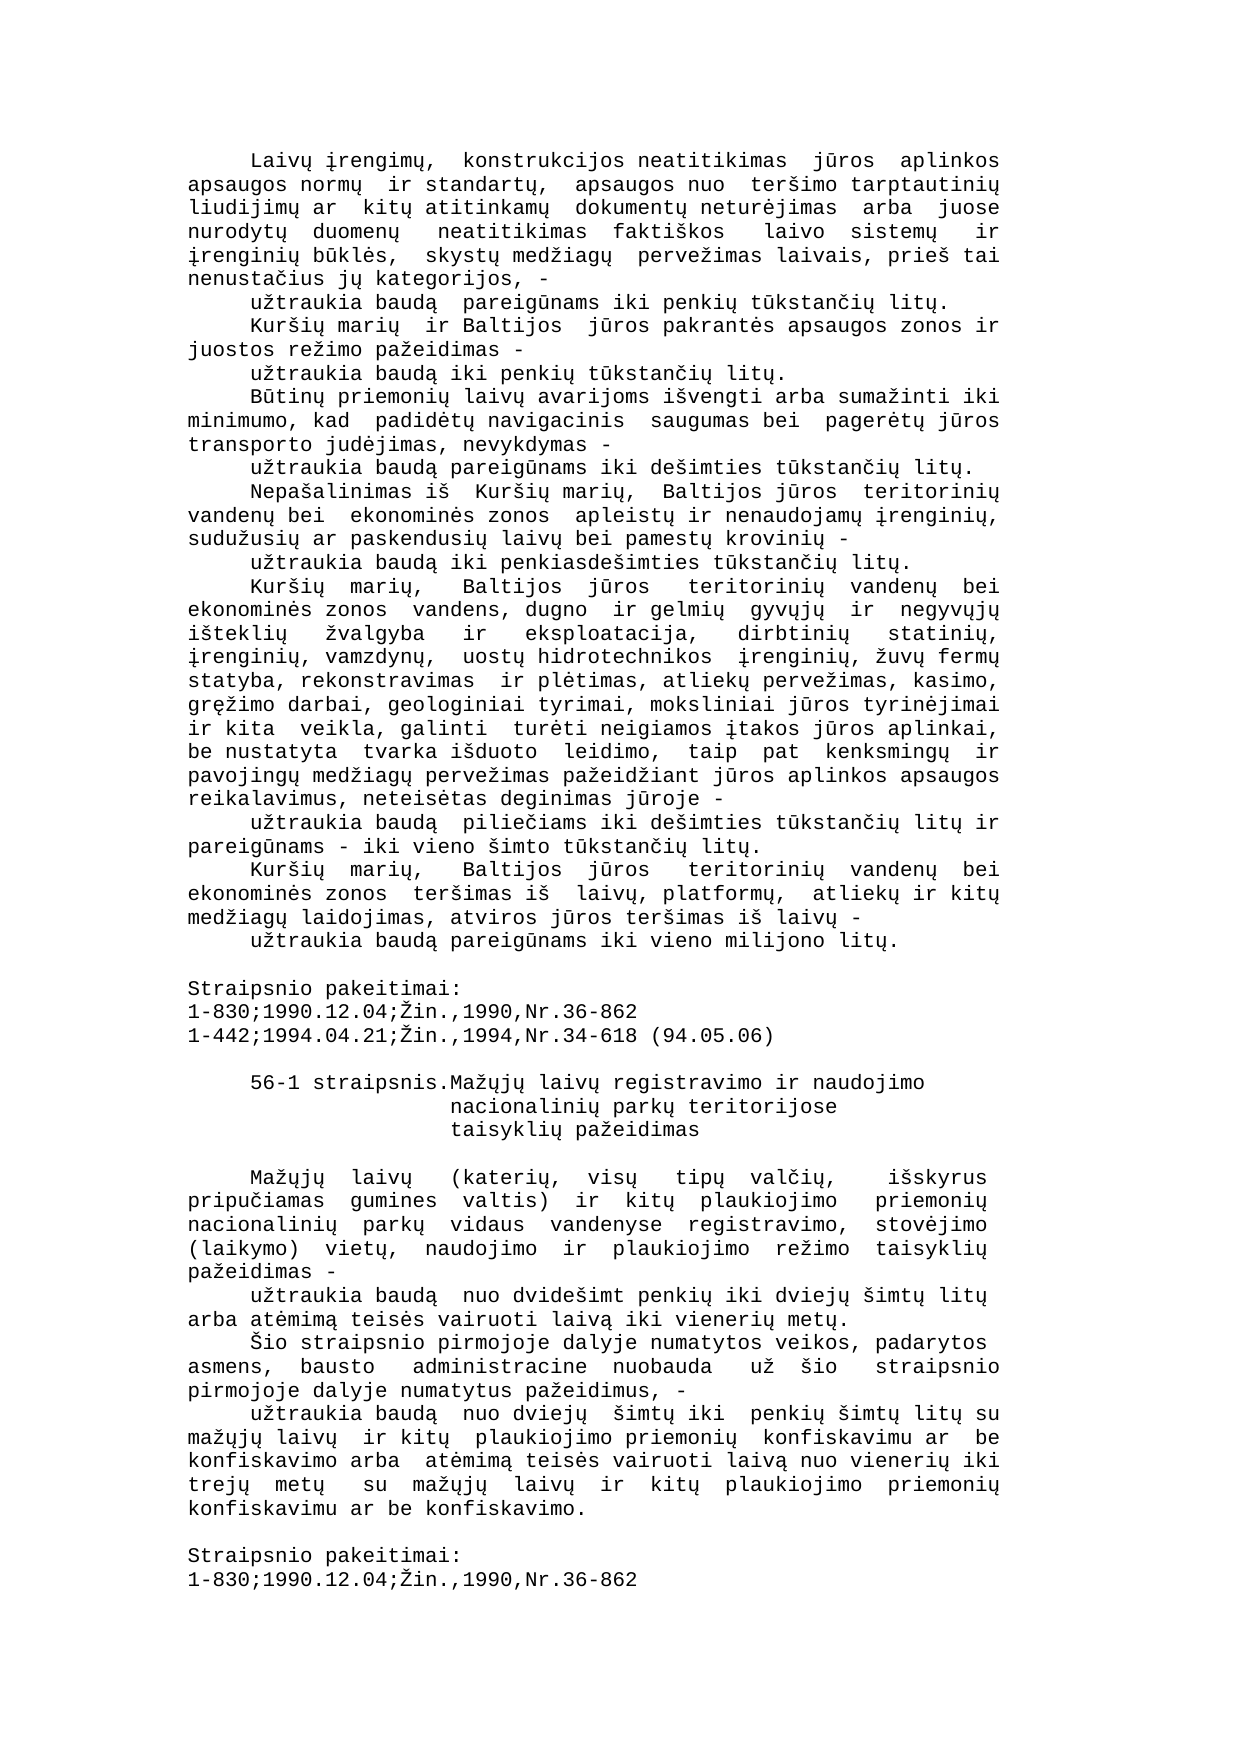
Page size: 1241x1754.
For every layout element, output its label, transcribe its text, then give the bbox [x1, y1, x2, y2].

text užtraukia baudą iki penkių tūkstančių litų. [187, 363, 1053, 386]
text užtraukia baudą nuo dviejų šimtų iki penkių šimtų litų su [187, 1403, 1053, 1427]
text pažeidimas - [187, 1261, 1053, 1285]
text nacionalinių parkų teritorijose [187, 1096, 1053, 1119]
text asmens, bausto administracine nuobauda už šio straipsnio [187, 1356, 1053, 1379]
text Būtinų priemonių laivų avarijoms išvengti arba sumažinti iki [187, 386, 1053, 410]
text Kuršių marių, Baltijos jūros teritorinių vandenų bei [187, 859, 1053, 883]
text Kuršių marių ir Baltijos jūros pakrantės apsaugos zonos ir [187, 316, 1053, 339]
text užtraukia baudą piliečiams iki dešimties tūkstančių litų ir [187, 812, 1053, 836]
text pripučiamas gumines valtis) ir kitų plaukiojimo priemonių [187, 1190, 1053, 1214]
text užtraukia baudą pareigūnams iki penkių tūkstančių litų. [187, 292, 1053, 316]
text pirmojoje dalyje numatytus pažeidimus, - [187, 1379, 1053, 1403]
text nurodytų duomenų neatitikimas faktiškos laivo sistemų ir [187, 221, 1053, 244]
text Mažųjų laivų (katerių, visų tipų valčių, išskyrus [187, 1167, 1053, 1190]
text 1-830;1990.12.04;Žin.,1990,Nr.36-862 [187, 1569, 1053, 1592]
text įrenginių, vamzdynų, uostų hidrotechnikos įrenginių, žuvų fermų [187, 647, 1053, 670]
text apsaugos normų ir standartų, apsaugos nuo teršimo tarptautinių [187, 174, 1053, 197]
text pareigūnams - iki vieno šimto tūkstančių litų. [187, 836, 1053, 859]
text liudijimų ar kitų atitinkamų dokumentų neturėjimas arba juose [187, 197, 1053, 221]
text medžiagų laidojimas, atviros jūros teršimas iš laivų - [187, 907, 1053, 930]
text juostos režimo pažeidimas - [187, 339, 1053, 363]
text Nepašalinimas iš Kuršių marių, Baltijos jūros teritorinių [187, 481, 1053, 505]
text išteklių žvalgyba ir eksploatacija, dirbtinių statinių, [187, 623, 1053, 647]
text Laivų įrengimų, konstrukcijos neatitikimas jūros aplinkos [187, 150, 1053, 174]
text 56-1 straipsnis.Mažųjų laivų registravimo ir naudojimo [187, 1072, 1053, 1096]
text vandenų bei ekonominės zonos apleistų ir nenaudojamų įrenginių, [187, 505, 1053, 528]
text 1-442;1994.04.21;Žin.,1994,Nr.34-618 (94.05.06) [187, 1025, 1053, 1048]
text Straipsnio pakeitimai: [187, 978, 1053, 1001]
text konfiskavimu ar be konfiskavimo. [187, 1498, 1053, 1521]
text reikalavimus, neteisėtas deginimas jūroje - [187, 788, 1053, 812]
text užtraukia baudą pareigūnams iki dešimties tūkstančių litų. [187, 457, 1053, 481]
text Kuršių marių, Baltijos jūros teritorinių vandenų bei [187, 576, 1053, 599]
text Straipsnio pakeitimai: [187, 1545, 1053, 1569]
text trejų metų su mažųjų laivų ir kitų plaukiojimo priemonių [187, 1474, 1053, 1498]
text nacionalinių parkų vidaus vandenyse registravimo, stovėjimo [187, 1214, 1053, 1238]
text arba atėmimą teisės vairuoti laivą iki vienerių metų. [187, 1309, 1053, 1332]
text Šio straipsnio pirmojoje dalyje numatytos veikos, padarytos [187, 1332, 1053, 1356]
text ekonominės zonos teršimas iš laivų, platformų, atliekų ir kitų [187, 883, 1053, 907]
text konfiskavimo arba atėmimą teisės vairuoti laivą nuo vienerių iki [187, 1451, 1053, 1474]
text taisyklių pažeidimas [187, 1119, 1053, 1143]
text sudužusių ar paskendusių laivų bei pamestų krovinių - [187, 528, 1053, 552]
text nenustačius jų kategorijos, - [187, 268, 1053, 292]
text statyba, rekonstravimas ir plėtimas, atliekų pervežimas, kasimo, [187, 670, 1053, 694]
text užtraukia baudą nuo dvidešimt penkių iki dviejų šimtų litų [187, 1285, 1053, 1309]
text 1-830;1990.12.04;Žin.,1990,Nr.36-862 [187, 1001, 1053, 1025]
text pavojingų medžiagų pervežimas pažeidžiant jūros aplinkos apsaugos [187, 765, 1053, 788]
text ir kita veikla, galinti turėti neigiamos įtakos jūros aplinkai, [187, 717, 1053, 741]
text (laikymo) vietų, naudojimo ir plaukiojimo režimo taisyklių [187, 1238, 1053, 1261]
text užtraukia baudą iki penkiasdešimties tūkstančių litų. [187, 552, 1053, 576]
text užtraukia baudą pareigūnams iki vieno milijono litų. [187, 930, 1053, 954]
text be nustatyta tvarka išduoto leidimo, taip pat kenksmingų ir [187, 741, 1053, 765]
text gręžimo darbai, geologiniai tyrimai, moksliniai jūros tyrinėjimai [187, 694, 1053, 717]
text transporto judėjimas, nevykdymas - [187, 434, 1053, 457]
text mažųjų laivų ir kitų plaukiojimo priemonių konfiskavimu ar be [187, 1427, 1053, 1451]
text ekonominės zonos vandens, dugno ir gelmių gyvųjų ir negyvųjų [187, 599, 1053, 623]
text įrenginių būklės, skystų medžiagų pervežimas laivais, prieš tai [187, 244, 1053, 268]
text minimumo, kad padidėtų navigacinis saugumas bei pagerėtų jūros [187, 410, 1053, 434]
